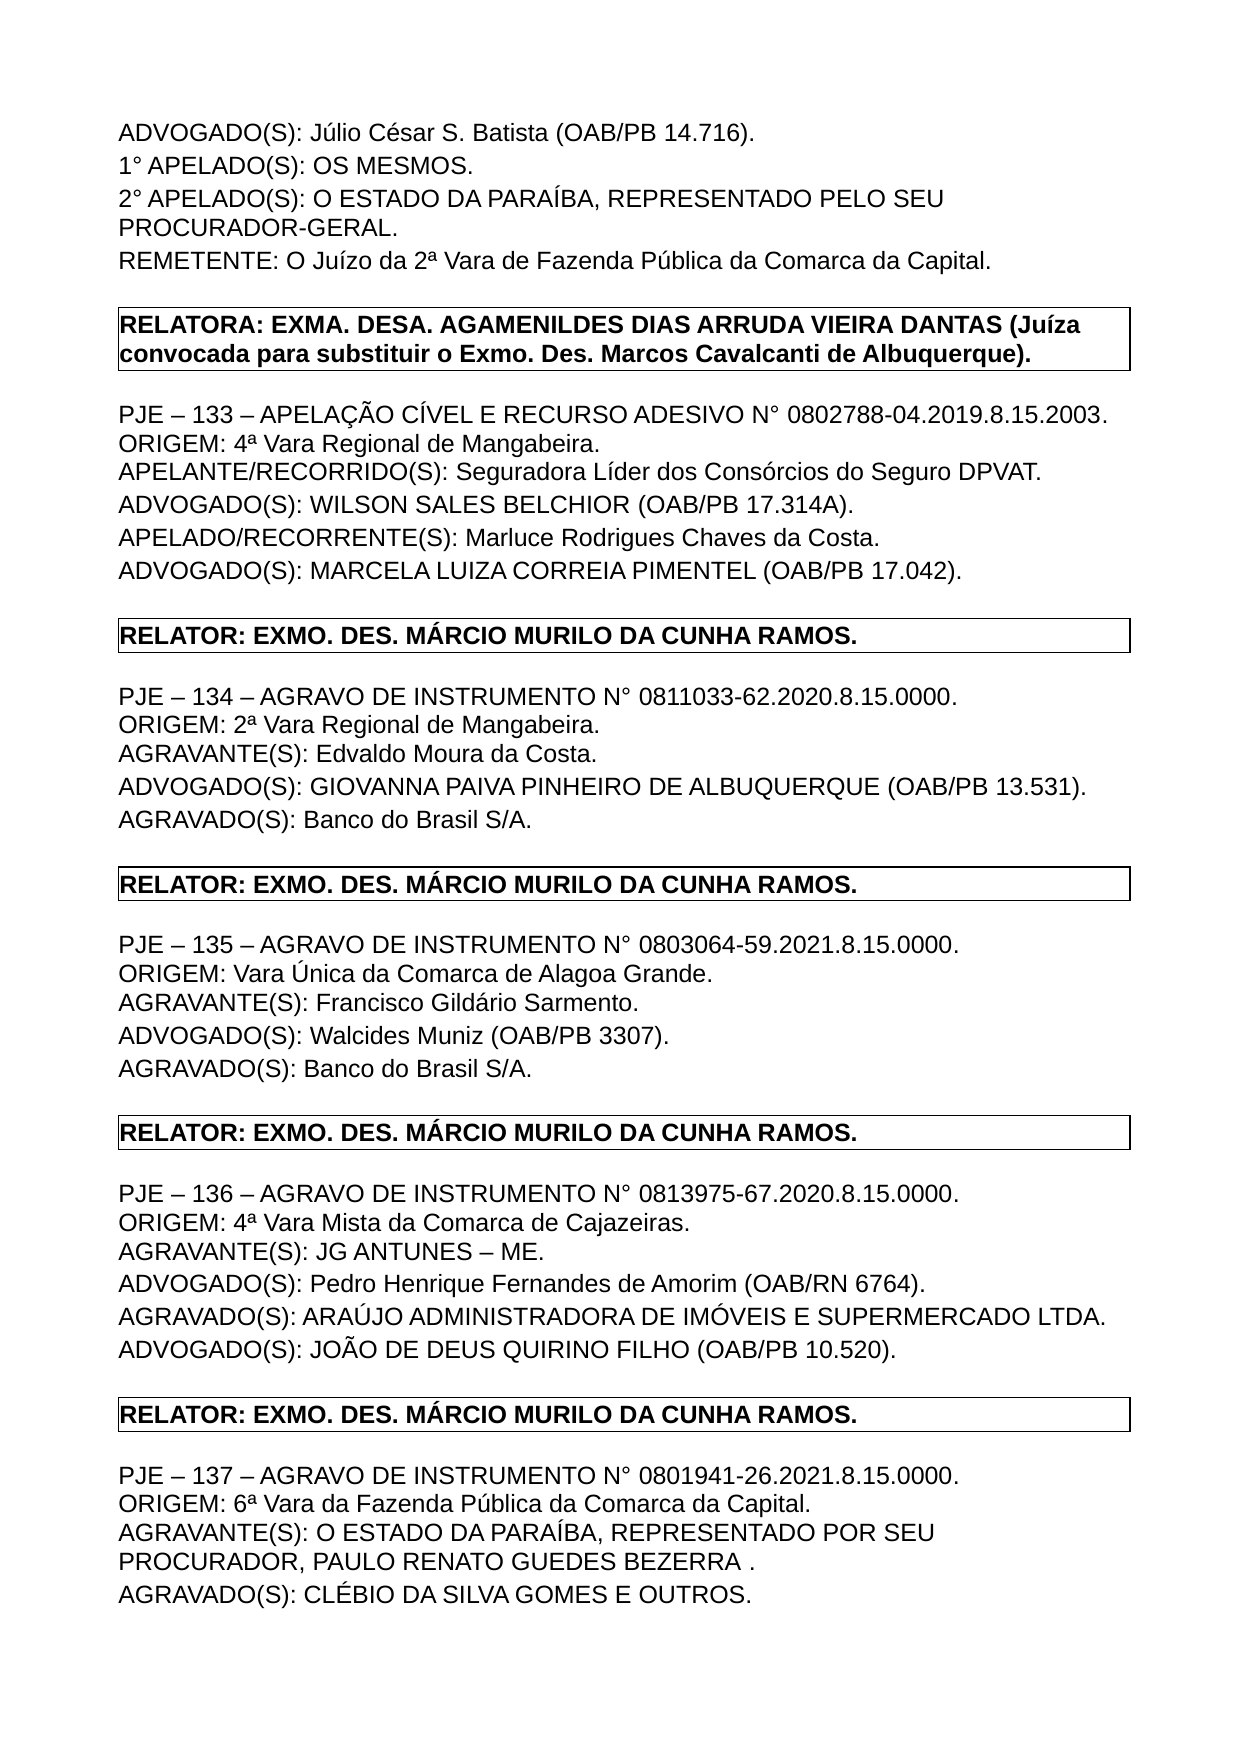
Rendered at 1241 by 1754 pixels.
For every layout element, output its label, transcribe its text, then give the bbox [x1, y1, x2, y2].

text PJE – 135 – AGRAVO DE INSTRUMENTO N° 0803064-59.2021.8.15.0000. [118, 930, 1122, 959]
text ORIGEM: 2ª Vara Regional de Mangabeira. [118, 710, 1122, 739]
text RELATOR: EXMO. DES. MÁRCIO MURILO DA CUNHA RAMOS. [119, 619, 1129, 652]
text ADVOGADO(S): WILSON SALES BELCHIOR (OAB/PB 17.314A). [118, 490, 1131, 519]
text ADVOGADO(S): Walcides Muniz (OAB/PB 3307). [118, 1021, 1131, 1049]
text 1° APELADO(S): OS MESMOS. [118, 151, 1131, 180]
text ORIGEM: 4ª Vara Regional de Mangabeira. [118, 428, 1122, 457]
text ORIGEM: 6ª Vara da Fazenda Pública da Comarca da Capital. [118, 1489, 1122, 1518]
text PJE – 134 – AGRAVO DE INSTRUMENTO N° 0811033-62.2020.8.15.0000. [118, 681, 1122, 710]
text PJE – 137 – AGRAVO DE INSTRUMENTO N° 0801941-26.2021.8.15.0000. [118, 1461, 1122, 1489]
text RELATOR: EXMO. DES. MÁRCIO MURILO DA CUNHA RAMOS. [119, 1116, 1129, 1149]
text AGRAVADO(S): CLÉBIO DA SILVA GOMES E OUTROS. [118, 1580, 1131, 1608]
text ORIGEM: Vara Única da Comarca de Alagoa Grande. [118, 959, 1122, 988]
text ORIGEM: 4ª Vara Mista da Comarca de Cajazeiras. [118, 1208, 1122, 1236]
text RELATORA: EXMA. DESA. AGAMENILDES DIAS ARRUDA VIEIRA DANTAS (Juíza convocada para substituir o Exmo. Des. Marcos Cavalcanti de Albuquerque). [119, 308, 1129, 370]
text AGRAVADO(S): Banco do Brasil S/A. [118, 1053, 1131, 1082]
text REMETENTE: O Juízo da 2ª Vara de Fazenda Pública da Comarca da Capital. [118, 246, 1131, 274]
text AGRAVADO(S): Banco do Brasil S/A. [118, 805, 1131, 833]
text APELANTE/RECORRIDO(S): Seguradora Líder dos Consórcios do Seguro DPVAT. [118, 457, 1122, 486]
text AGRAVANTE(S): Francisco Gildário Sarmento. [118, 988, 1122, 1016]
text AGRAVANTE(S): JG ANTUNES – ME. [118, 1236, 1122, 1265]
text RELATOR: EXMO. DES. MÁRCIO MURILO DA CUNHA RAMOS. [119, 868, 1129, 900]
text AGRAVANTE(S): O ESTADO DA PARAÍBA, REPRESENTADO POR SEU PROCURADOR, PAULO RENATO GUEDES BEZERRA . [118, 1518, 1122, 1576]
text RELATOR: EXMO. DES. MÁRCIO MURILO DA CUNHA RAMOS. [119, 1398, 1129, 1431]
text 2° APELADO(S): O ESTADO DA PARAÍBA, REPRESENTADO PELO SEU PROCURADOR-GERAL. [118, 184, 1131, 241]
text APELADO/RECORRENTE(S): Marluce Rodrigues Chaves da Costa. [118, 523, 1131, 552]
text PJE – 133 – APELAÇÃO CÍVEL E RECURSO ADESIVO N° 0802788-04.2019.8.15.2003. [118, 400, 1122, 428]
text AGRAVANTE(S): Edvaldo Moura da Costa. [118, 739, 1122, 768]
text AGRAVADO(S): ARAÚJO ADMINISTRADORA DE IMÓVEIS E SUPERMERCADO LTDA. [118, 1302, 1131, 1331]
text ADVOGADO(S): MARCELA LUIZA CORREIA PIMENTEL (OAB/PB 17.042). [118, 556, 1131, 585]
text PJE – 136 – AGRAVO DE INSTRUMENTO N° 0813975-67.2020.8.15.0000. [118, 1179, 1122, 1208]
text ADVOGADO(S): GIOVANNA PAIVA PINHEIRO DE ALBUQUERQUE (OAB/PB 13.531). [118, 772, 1131, 801]
text ADVOGADO(S): JOÃO DE DEUS QUIRINO FILHO (OAB/PB 10.520). [118, 1335, 1131, 1364]
text ADVOGADO(S): Pedro Henrique Fernandes de Amorim (OAB/RN 6764). [118, 1269, 1131, 1298]
text ADVOGADO(S): Júlio César S. Batista (OAB/PB 14.716). [118, 118, 1131, 147]
